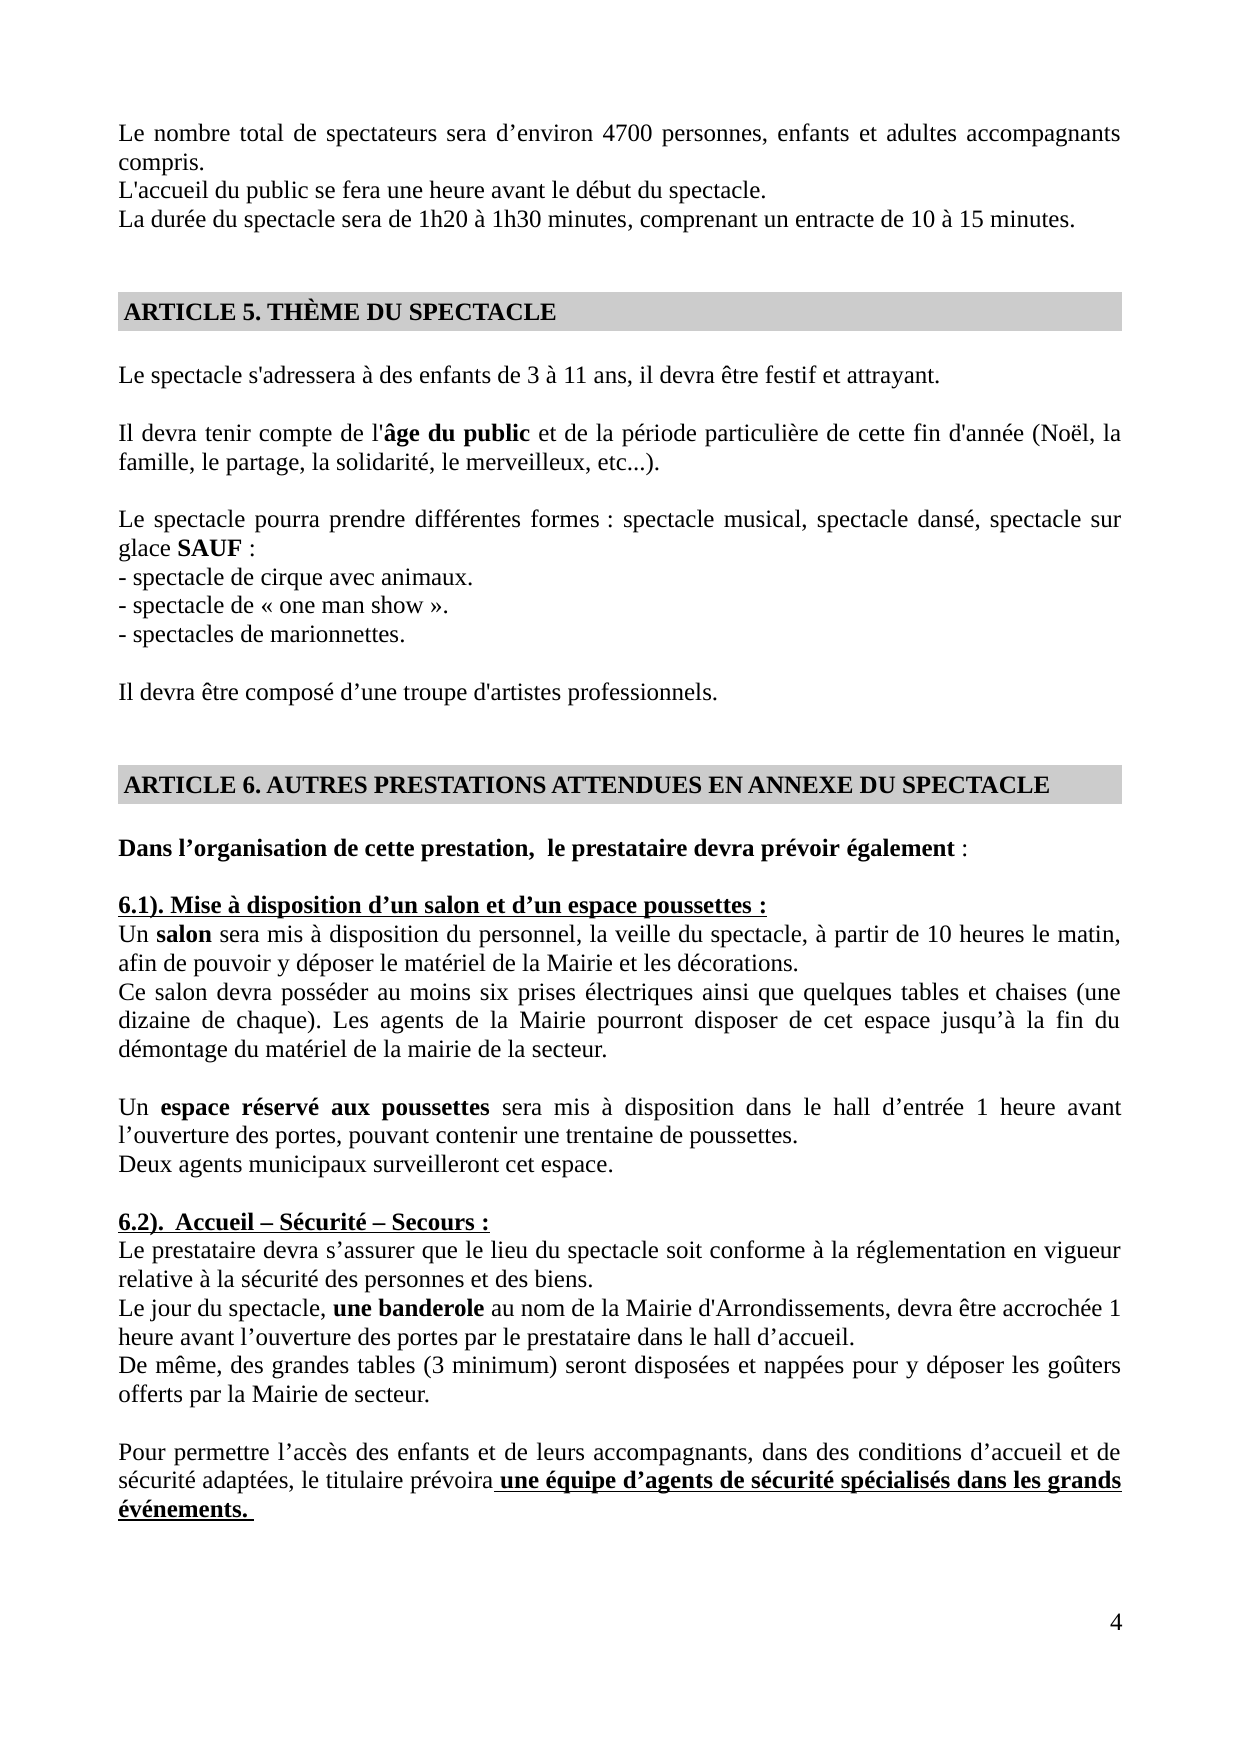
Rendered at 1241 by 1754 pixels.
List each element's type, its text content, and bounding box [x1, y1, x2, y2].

subtitle ARTICLE 5. THÈME DU SPECTACLE [120, 295, 1120, 329]
subtitle ARTICLE 6. AUTRES PRESTATIONS ATTENDUES EN ANNEXE DU SPECTACLE [120, 767, 1120, 802]
text Le spectacle s'adressera à des enfants de 3 à 11 ans, il devra être festif et attrayant. [118, 361, 1122, 389]
subtitle 6.2). Accueil – Sécurité – Secours : [118, 1207, 1122, 1236]
text Ce salon devra posséder au moins six prises électriques ainsi que quelques tables et chaises (une dizaine de chaque). Les agents de la Mairie pourront disposer de cet espace jusqu’à la fin du démontage du matériel de la mairie de la secteur. [118, 977, 1122, 1063]
text De même, des grandes tables (3 minimum) seront disposées et nappées pour y déposer les goûters offerts par la Mairie de secteur. [118, 1351, 1122, 1408]
text L'accueil du public se fera une heure avant le début du spectacle. [118, 176, 1122, 204]
text Le nombre total de spectateurs sera d’environ 4700 personnes, enfants et adultes accompagnants compris. [118, 118, 1122, 176]
text Dans l’organisation de cette prestation, le prestataire devra prévoir également : [118, 833, 1122, 862]
subtitle 6.1). Mise à disposition d’un salon et d’un espace poussettes : [118, 891, 1122, 919]
text - spectacles de marionnettes. [118, 619, 1122, 648]
text - spectacle de « one man show ». [118, 591, 1122, 619]
text La durée du spectacle sera de 1h20 à 1h30 minutes, comprenant un entracte de 10 à 15 minutes. [118, 204, 1122, 233]
text Le jour du spectacle, une banderole au nom de la Mairie d'Arrondissements, devra être accrochée 1 heure avant l’ouverture des portes par le prestataire dans le hall d’accueil. [118, 1293, 1122, 1351]
text Il devra être composé d’une troupe d'artistes professionnels. [118, 677, 1122, 706]
text Un salon sera mis à disposition du personnel, la veille du spectacle, à partir de 10 heures le matin, afin de pouvoir y déposer le matériel de la Mairie et les décorations. [118, 919, 1122, 977]
text Le prestataire devra s’assurer que le lieu du spectacle soit conforme à la réglementation en vigueur relative à la sécurité des personnes et des biens. [118, 1236, 1122, 1293]
text Pour permettre l’accès des enfants et de leurs accompagnants, dans des conditions d’accueil et de sécurité adaptées, le titulaire prévoira une équipe d’agents de sécurité spécialisés dans les grands événements. [118, 1437, 1122, 1523]
text Deux agents municipaux surveilleront cet espace. [118, 1149, 1122, 1178]
text - spectacle de cirque avec animaux. [118, 562, 1122, 591]
text Le spectacle pourra prendre différentes formes : spectacle musical, spectacle dansé, spectacle sur glace SAUF : [118, 504, 1122, 562]
text Il devra tenir compte de l'âge du public et de la période particulière de cette fin d'année (Noël, la famille, le partage, la solidarité, le merveilleux, etc...). [118, 418, 1122, 476]
text Un espace réservé aux poussettes sera mis à disposition dans le hall d’entrée 1 heure avant l’ouverture des portes, pouvant contenir une trentaine de poussettes. [118, 1092, 1122, 1149]
